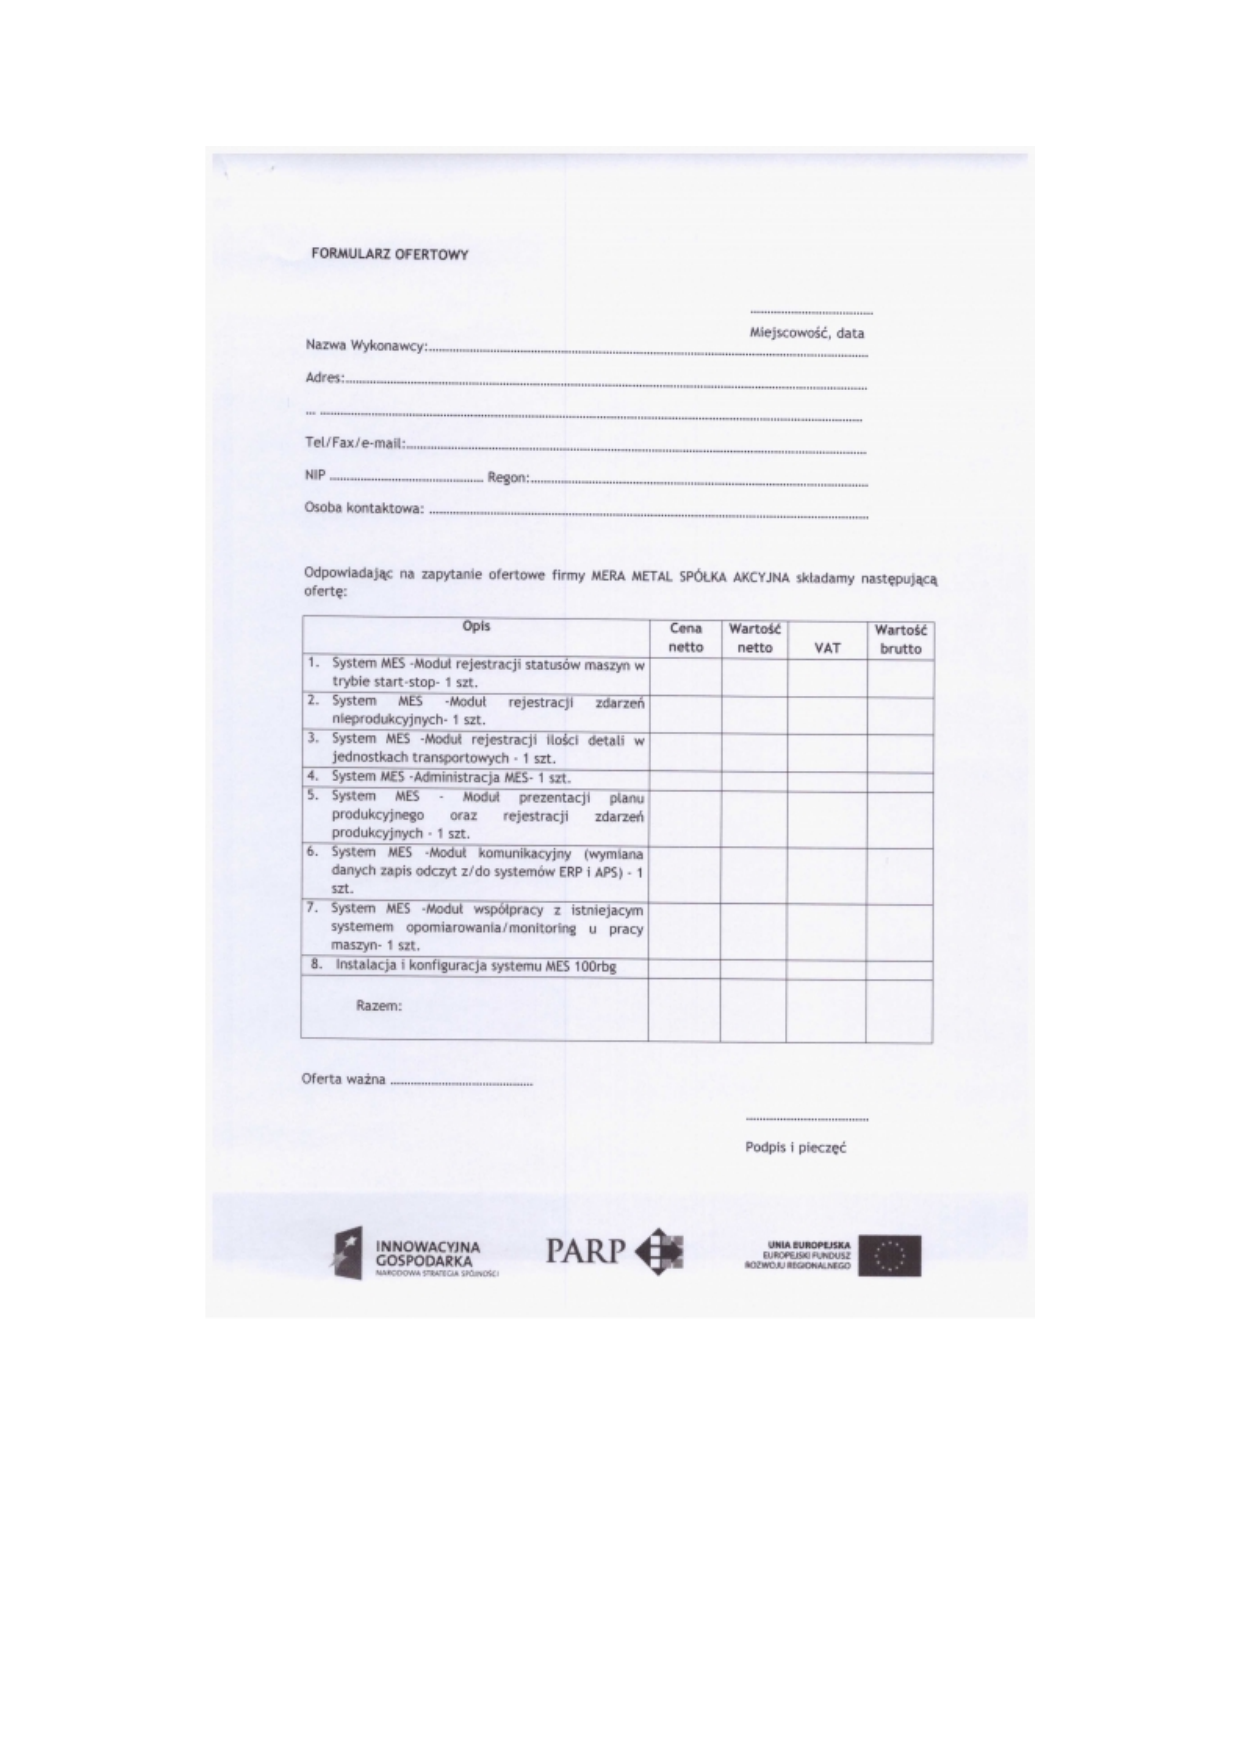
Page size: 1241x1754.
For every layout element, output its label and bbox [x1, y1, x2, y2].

picture [205, 146, 1035, 1319]
